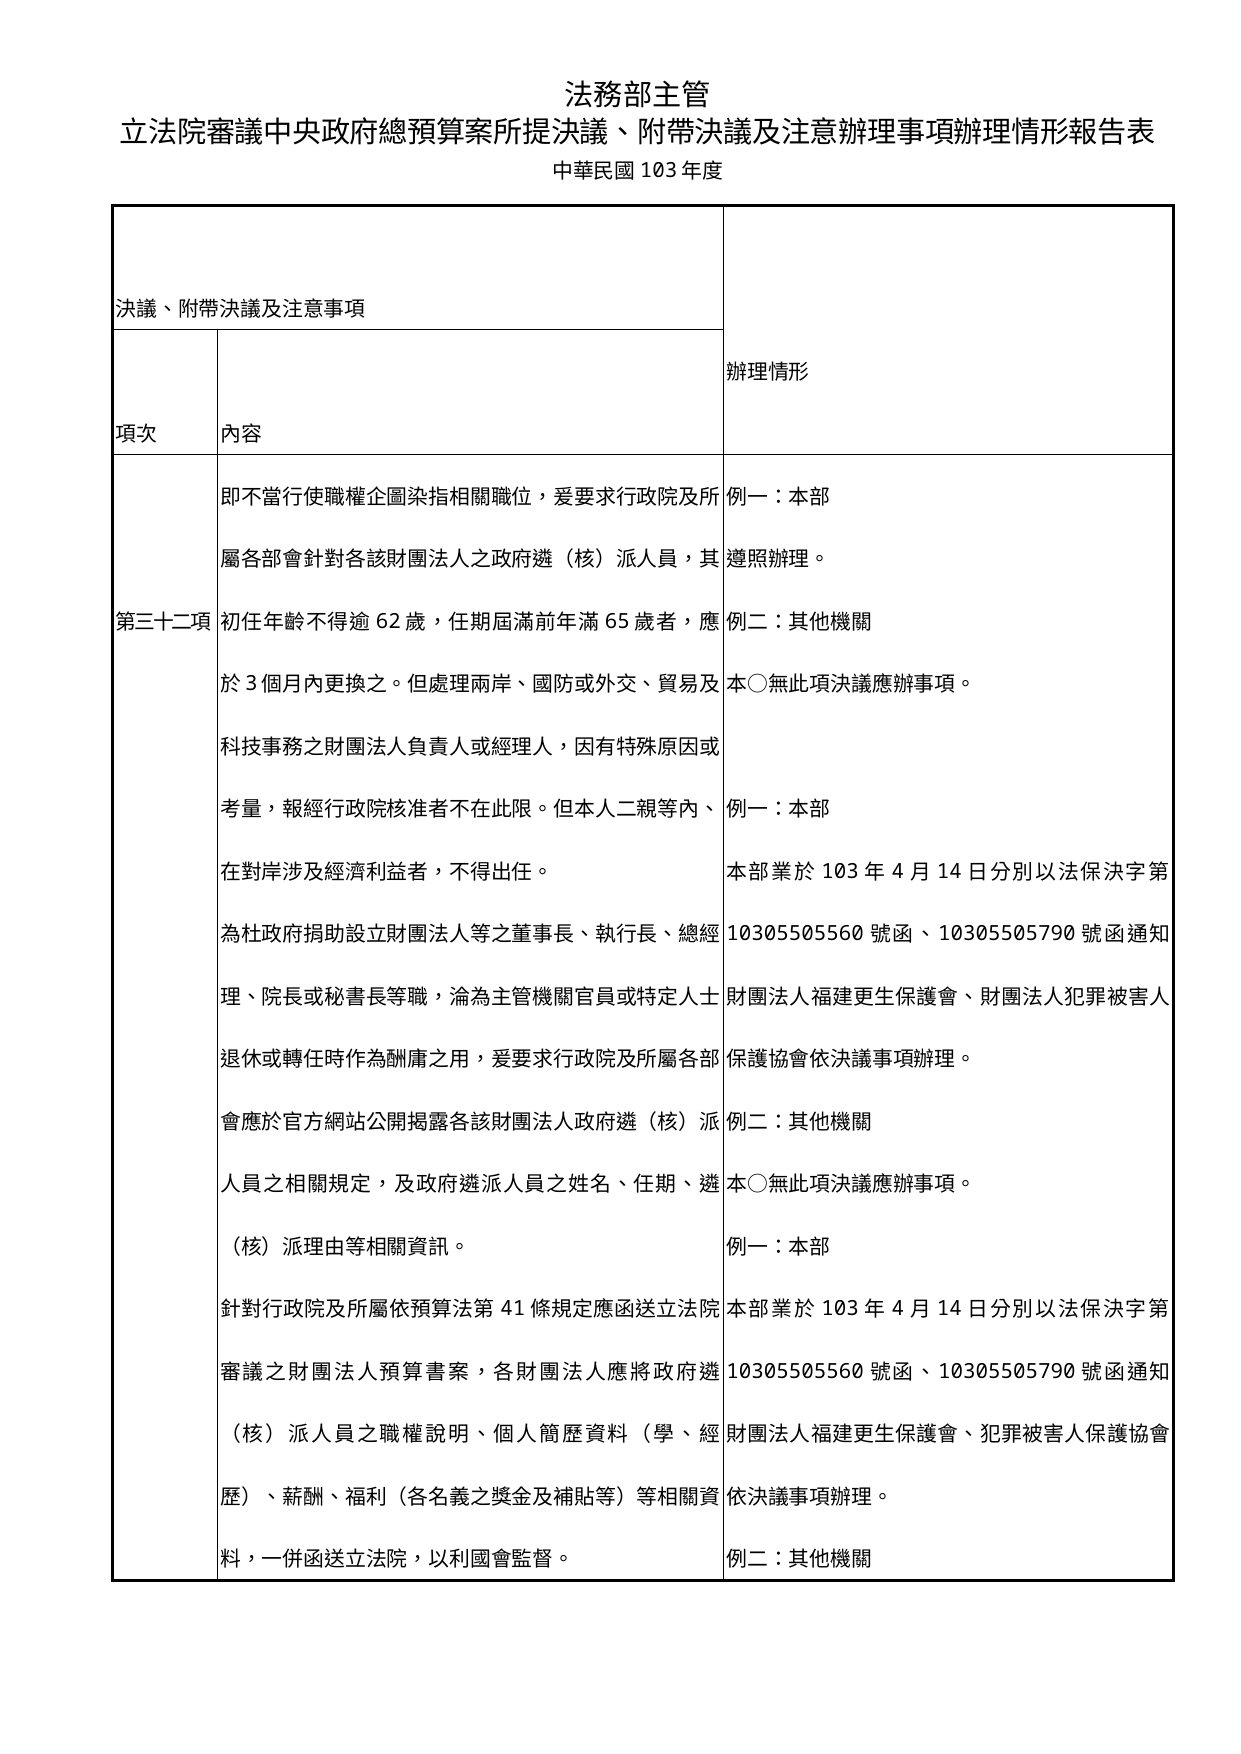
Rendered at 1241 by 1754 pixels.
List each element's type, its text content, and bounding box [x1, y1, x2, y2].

table_header 決議、附帶決議及注意事項 [114, 207, 723, 328]
table_cell 第二項 第三項 第四項 第五項 第六項 第七項 第八項 第九項 第十項 第十一項 第十二項 第十三項 第十四項 第十五項 第十六項 第十七項 第十八項 第十九項 第二十項 第二十一項 第二十二項 第二十三項 第二十四項 第二十五項 第二十六項 第二十七項 第二十八項 第二十九項 第三十項 第三十一項 第三十二項 第二十三項 第二十五項 第一項 第二項 第三項 第四項 第一項 第二項 第三項 第四項 第五項 第六項 第七項 第八項 第九項 第十項 第十一項 第十二項 第十三項 第十四項 第十五項 第十六項 第十七項 第十八項 第十九項 第二十項 第二十一項 第二十二項 第二十三項 第二十四項 第二十五項 第二十六項 第二十七項 第二十八項 第二十九項 第一項 第一項 第二項 第三項 第四項 第五項 第六項 第七項 第一項 第二項 第三項 第四項 第五項 第六項 第七項 第八項 第九項 第十項 第十一項 第十二項 第十三項 第一項 第一項 第二項 第三項 第四項 第五項 第六項 第七項 第一項 第一項 第一項 第二項 [114, 455, 217, 1578]
table_cell 項次 [114, 330, 217, 453]
table_cell 已遵照辦理。 有關103年度本○編列「車輛養護費」及「辦公器具養護費」已遵照刪減5%，其餘事項配合行政院所定及依照相關法令規定辦理。 例一：編有大陸地區旅費之機關 已遵照辦理。 例二：未編大陸地區旅費之機關 本○無此項決議應辦事項。 已遵照辦理。 本○無此項決議應辦事項。 本○無此項決議應辦事項。 例一：本部 1.依「法務部及所屬各機關職員申請公餘進修費用補助要點」第3點規定，所稱公餘進修，係指本部及所屬各機關編制內職員利用非上班時間至國內政府立案之專科以上學校攻讀與業務有關之學位或修習與業務有關之學科；第4點規定，核定公餘進修者，得就實際支付之學費、學分費或雜費及其他必要費用申請補助，每學期每人最高補助新臺幣2萬元，本部及所屬各機關得視預算經費狀況減少補助額度。準此，本部及所屬各機關僅就現職人員公餘時間與業務相關之進修核予補助。 2.茲以近年來國家財務狀況緊縮，本部預算經費逐年遭刪減，為使有限經費能發揮更大實施效益，爰自104年度起本部職員公餘進修費用補助最高額度，將由上開2萬元調減為1萬元。至本部所屬各機關亦已配合預算經費狀況減少補助額度，金額從數千元至2萬元不等。 例二：本部以外之其他機關 1.依「法務部及所屬各機關職員申請公餘進修費用補助要點」第3點規定，所稱公餘進修，係指本部及所屬各機關編制內職員利用非上班時間至國內政府立案之專科以上學校攻讀與業務有關之學位或修習與業務有關之學科；第4點規定，核定公餘進修者，得就實際支付之學費、學分費或雜費及其他必要費用申請補助，每學期每人最高補助新臺幣2萬元，各機關得視預算經費狀況減少補助額度。準此，本○僅就現職人員公餘時間與業務相關之進修核予補助。 2.茲以近年來國家財務狀況緊縮，本○預算經費逐年遭刪減，為使有限經費能發揮更大實施效益，爰自104年度起本○已配合預算經費狀況減少補助額度。(如果有減少即寫2點，如未減少補助額度者第2點請刪除) 本○無此項決議應辦事項。 配合行政院所定及依照相關法令規定辦理。 例一：本部 有關本部補助各大專院校、民間團體辦理法治教育宣導活動，均採審定補助經費項目、定額補助之方式辦理，由申請補助機關依核定項目、金額統籌運用，並無決議所提之情形發生，另外，關於補助財團法人犯罪被害人保護協會、財團法人臺灣及福建更生保護會部分，因健保新制衍生之補充保費，本部同意該等財團法人於年度補助款下統籌支應。 例二：104年度有編列補助公益團體預算之機關 請參考本部撰擬內容，就貴機關未來可能之補助情況撰擬辦理情形。 例三：未編有相關補助款之機關 本○無此項決議應辦事項。 本○無此項決議應辦事項。 配合行政院所定及依照相關法令規定辦理。 本○無此項決議應辦事項。 本○無此項決議應辦事項。 遵照辦理。 本○無此項決議應辦事項。 本○無此項決議應辦事項。 本○無此項決議應辦事項。 本○無此項決議應辦事項。 本○無此項決議應辦事項。 本○無此項決議應辦事項。 本○無此項決議應辦事項。 本○無此項決議應辦事項。 本○無此項決議應辦事項。 例一：本部 本部業於103年4月14日分別以法保決字第10305505560號函、10305505790號函通知財團法人福建更生保護會、犯罪被害人保護協會依決議事項辦理。 例二：其他機關 本○無此項決議應辦事項。 例一：本部 相關資訊本部已公告於法務部全球資訊網/法務部簡介/重要措施/保護司/財團法人資訊專區。 例二：其他機關 本○無此項決議應辦事項。 例一：本部 遵照辦理。 例二：其他機關 本○無此項決議應辦事項。 例一：本部 本部業於103年4月14日分別以法保決字第10305505560號函、10305505790號函通知財團法人福建更生保護會、財團法人犯罪被害人保護協會依決議事項辦理。 例二：其他機關 本○無此項決議應辦事項。 例一：本部 本部業於103年4月14日分別以法保決字第10305505560號函、10305505790號函通知財團法人福建更生保護會、犯罪被害人保護協會依決議事項辦理。 例二：其他機關 本○無此項決議應辦事項。 例一：本部 有關第5會期立法院司法及法制委員會會議通過本部主管之臨時提案，其辦理情形本部業已彙整完竣，俟立法院排定日程後，即可向該院該委員會進行報告。 例二：其他機關 本○配合辦理。 本○無此項決議應辦事項。 已遵照辦理。 配合辦理。 有關建立認罪協商金公開資訊制度之辦理情形，本部已於103年8月4日以法檢字第10304535990號函報立法院在案。 本部前於102年5月28日以法秘字第10207506690號函請所屬機關檢討宿舍管理費計收標準並據以調整在案。 本部已就決議有關事項擬具書面報告，並於103年4月30日以法秘字第10307503630號函送立法院在案。 本部已於103年第2次檢察長會議中宣導租用宿舍之檢察機關，視預算情形及業務需要加強現有宿舍之修繕等措施，以增加自有宿舍供應量，減少宿舍租用數量。 本部已於103年2月27日以法會字第10309502280號函就以下3項決議有關事項，請立法院惠予安排報告日程，俟日程排定後，即可就決議有關事項，向該院司法及法制委員會進行報告。 本部已於103年2月27日以法會字第10309502283號函就決議有關事項，請立法院惠予安排報告日程，俟日程排定後，即可就決議有關事項，向該院司法及法制委員會進行報告。 本部已於103年2月27日以法會字第10309502281號函就決議有關事項，請立法院惠予安排報告日程，俟日程排定後，即可就決議有關事項，向該院司法及法制委員會進行報告。 本部已於103年2月27日以法會字第10309502282號函就決議有關事項，請立法院惠予安排報告日程，俟日程排定後，即可就決議有關事項，向該院司法及法制委員會進行報告。 本部已於103年2月27日以法會字第10309502287號函就決議有關事項，請立法院惠予安排報告日程，俟日程排定後，即可就決議有關事項，向該院司法及法制委員會進行報告。 本部已於103年2月27日以法會字第10309502285號函就決議有關事項，請立法院惠予安排報告日程，俟日程排定後，即可就決議有關事項，向該院司法及法制委員會進行報告。 本部已於103年2月27日以法會字第1030950228A號函就以下2項決議有關事項，請立法院惠予安排報告日程，俟日程排定後，即可就決議有關事項，向該院司法及法制委員會進行報告。 本部已於103年2月27日以法會字第10309502284號函就決議有關事項，請立法院惠予安排報告日程，俟日程排定後，即可就決議有關事項，向該院司法及法制委員會進行報告。 本部已於103年2月27日以法會字第10309502288號函就決議有關事項，請立法院惠予安排報告日程，俟日程排定後，即可就決議有關事項，向該院司法及法制委員會進行報告。 本部已於103年2月27日以法會字第10309502286號函就以下2項決議有關事項，請立法院惠予安排報告日程，俟日程排定後，即可就決議有關事項，向該院司法及法制委員會進行報告。 本部已於103年2月27日以法會字第10309502289號函就決議有關事項，請立法院惠予安排報告日程，俟日程排定後，即可就決議有關事項，向該院司法及法制委員會進行報告。 本部已就決議有關事項擬具書面報告，並於103年2月20日以法人字第10308504320號函送立法院在案。 遵照辦理。 關於中央之國家賠償預算編列方式，於國家賠償法修正草案第9條第2項，明文規定中央機關國家賠償責任準備金預算編列原則由中央二級以上機關自行編列。惟因中央一、二級各機關所執掌之業務性質不同，未必發生國家賠償責任，為避免使中央政府各機關編列國家賠償預算後因無賠償事件發生，造成預算編列及運用缺乏彈性，影響政府整體施政效能，爰於第二項但書規定，過去三年平均撥付賠償金額未逾新臺幣500萬元之中央一、二級機關，則例外由法務部統籌編列支應。該草案已於103年6月17日經行政院蔡政務委員召開會議審查完畢，並經行政院會議議決通過，函送立法院審議。 有關本部103年度編列派員赴南韓、新加坡考察個資法及相關專責機構運作實務預算乙案，刻正執行中，俟考察完竣，將依示提出出國報告送立法院司法及法制委員會。 本部已就決議有關事項擬具書面報告，並於103年3月17日以法外字第10306517140號函送立法院在案。 本項業經立法院103年5月20日程序委員會交付司法及法制委員會，俟排定日程後，即可向該院司法及法制委員會進行報告。 本部已就決議有關事項擬具書面報告，並於103年3月19日以法外字第10306516850號函送立法院在案。 本部已擬具「民法增訂分居制度之立法研議時程規劃表」，並於立法院第8屆第5會期本部業務報告中，向司法及法制委員會提出報告在案。 為使外界了解各機關為國家賠償及行使求償權之情形，本部業依立法院第8屆第4會期審議103年度中央政府總預算案之決議，將「全國政府機關(含中央機關)國家賠償實施概況統計表」、「中央機關國家賠償實施概況統計表」及「全國機關(含直轄市及各縣(市)政府)辦理國家賠償事件收結情形表」公開於本部全球資訊網/法治視窗/法律資源/國家賠償網頁，俾符合政府施政透明化要求。上開辦理情形，並於立法院第8屆第5會期本部業務報告中，向司法及法制委員會提出報告在案。 本部業於103年3月4日以法律字第10303500500號函復立法院尤委員美女、柯委員建銘、王委員惠美、吳委員宜臻，並副知司法及法制委員會。 有關數罪併罰定執行刑部分，監察院已於103年2月17日質問本部，本部並已於103年3月17日以法檢字第10304508080號函復該院略以，於定刑後重新計算是否符合假釋要件，係為確保受刑人之權益，如計算後不符合假釋要件，應註銷前案之假釋，才不會造成一個執行刑卻有二個假釋之現象。 本部已於103年2月27日以法會字第1030950228B號函就決議有關事項，請立法院惠予安排報告日程，俟日程排定後，即可就決議有關事項，向該院司法及法制委員會進行報告。 本部已於103年2月27日以法會字第1030950228C號函就決議有關事項，請立法院惠予安排報告日程，俟日程排定後，即可就決議有關事項，向該院司法及法制委員會進行報告。 本部已於103年2月27日以法會字第1030950228D號函就決議有關事項，請立法院惠予安排報告日程，俟日程排定後，即可就決議有關事項，向該院司法及法制委員會進行報告。 本部業於103年3月20日以法秘字第10307502600號函再次函知檢察機關照辦。 檢察官代表國家追訴犯罪，從無任何績效之問題與考量，辦案一切端視證據與法令，亦即所謂證據到那裡就辦到那裡。檢察署內部雖有辦案分數之統計，然該部分僅係統計、研考單位便於管考規範，與檢察業務並無直接相涉，以檢察官而言，在法官法通過後，早已不再有考績制度，是絕不會僅因個案是否會加分、減分而有濫行起訴、上訴之情，倘果有不當起訴或上訴，將有遭移付檢察官評鑑之可能，最重還會喪失檢察官之身分。 101年7月6日法官法施行後，檢察官已不適用公務人員考績法規定，而係依法官法第89條第1項準用第73條規定辦理檢察官職務評定，然無論考績或職務評定皆從未以起訴量為評量依據。 本部業於103年5月10日至19日派員赴日內瓦考察國家人權機構，並將「考察聯合國相關非政府組織如何協助各國政府及各國非政府組織完成及參與報告審查程序」之出國報告於103年7月16日以部人權字第10302517710號函送立法院在案。 本部已就決議有關事項研擬書面報告，並於103年4月1日以法律字第10303503790號函送立法院在案。 1.本部已擬具書面報告，並於103年2月19日以法保字第10305501540號函送立法院在案。 2.本部將遵照決議，審慎辦理各項反賄選宣導措施，以及廣泛結合社會資源與民間團體，共同推展反賄選宣導。 法務部已於103年2月27日以法會字第1030950228I號函就決議有關事項，請立法院惠予安排報告日程，俟日程排定後，即可就決議有關事項，向該院司法及法制委員會進行報告。 法務部已於103年2月27日以法會字第1030950228G號函就以下4項決議有關事項，請立法院惠予安排報告日程，俟日程排定後，即可就決議有關事項，向該院司法及法制委員會進行報告。 法務部已於103年2月27日以法會字第1030950228E號函就以下2項決議有關事項，請立法院惠予安排報告日程，俟日程排定後，即可就決議有關事項，向該院司法及法制委員會進行報告。 法務部已於103年2月27日以法會字第1030950228F號函就決議有關事項，請立法院惠予安排報告日程，俟日程排定後，即可就決議有關事項，向該院司法及法制委員會進行報告。 法務部已於103年2月27日以法會字第1030950228H號函就決議有關事項，請立法院惠予安排報告日程，俟日程排定後，即可就決議有關事項，向該院司法及法制委員會進行報告。 本○已就決議有關事項擬具書面報告，法務部並於103年7月9日以法廉字第10304017760號函送立法院在案。 法務部已於103年2月27日以法會字第1030950228J號函就決議有關事項，請立法院惠予安排報告日程，俟日程排定後，即可就決議有關事項，向該院司法及法制委員會進行報告。 法務部已於103年2月27日以法會字第1030950228K號函就決議有關事項，請立法院惠予安排報告日程，俟日程排定後，即可就決議有關事項，向該院司法及法制委員會進行報告。 法務部已於103年2月27日以法會字第1030950228L號函就決議有關事項，請立法院惠予安排報告日程，俟日程排定後，即可就決議有關事項，向該院司法及法制委員會進行報告。 法務部已於103年2月27日以法會字第1030950228M號函就以下2項決議有關事項，請立法院惠予安排報告日程，俟日程排定後，即可就決議有關事項，向該院司法及法制委員會進行報告。 法務部已於103年2月27日以法會字第1030950228N號函就以下2項決議有關事項，請立法院惠予安排報告日程，俟日程排定後，即可就決議有關事項，向該院司法及法制委員會進行報告。 法務部已於103年2月27日以法會字第1030950228P號函就決議有關事項，請立法院惠予安排報告日程，俟日程排定後，即可就決議有關事項，向該院司法及法制委員會進行報告。 法務部已於103年2月27日以法會字第1030950228Q號函就決議有關事項，請立法院惠予安排報告日程，俟日程排定後，即可就決議有關事項，向該院司法及法制委員會進行報告。 法務部已於103年2月27日以法會字第1030950228O號函就決議有關事項，請立法院惠予安排報告日程，俟日程排定後，即可就決議有關事項，向該院司法及法制委員會進行報告。 1.本○業於103年2月25日邀集各矯正機關代表，召開研商「假釋辦理及累進處遇適用疑義」會議，對現行假釋制度重新檢討並已務實審核假釋案件;另外役監遴選條件修正案，業奉總統103年6月18日公布，並自103年6月20日起生效實施。 2.本○已就假釋及外役監遴選制度擬具專案報告，法務部並於103年3月17日以法授矯字第10302001030號函送立法院在案。 3.另本項業經立法院103年5月20日程序委員會交付司法及法制委員會，俟排定日程後後，即可向該院司法及法制委員會進行報告。 遵照辦理。 本○規劃將於考察大陸矯正機關硬體設施及管理模式時，探視臺籍收容人5人以上。 1.軍事審判法修正實施後，國防部臺南監獄及北部地方軍事法院檢察署看守所於103年1月17日移撥本○，囿於有限之人力與經費，接收初期規劃採設置分監之方式運作，刻正就必要之整建及簡易修繕、環境維護等工作積極進行中（例如新建污水處理場、炊場及舍房修繕等），俾發揮最大效益。 2.為紓解矯正機關超額收容現象及為強化受刑人出監前之中間處遇，本○擬於104年1月1日規劃成立臺南第二監獄及八德外役監獄，經法務部於103年6月13日將本○規劃書陳報行政院審議，並經該院於103年8月6日核復審議意見在案，擬就審議意見補充說明後再行報核。 3.各項整修工程刻正趕辦中，將俟完工後，視時機依立法院決議邀請相關單位實地現場考察。 法務部已於103年2月27日以法會字第1030950228R號函就決議有關事項，請立法院惠予安排報告日程，俟日程排定後，即可就決議有關事項，向該院司法及法制委員會進行報告。 法務部已於103年2月27日以法會字第1030950228S號函就決議有關事項，請立法院惠予安排報告日程，俟日程排定後，即可就決議有關事項，向該院司法及法制委員會進行報告。 法務部已於103年2月27日以法會字第1030950228T號函就以下2項決議有關事項，請立法院惠予安排報告日程，俟日程排定後，即可就決議有關事項，向該院司法及法制委員會進行報告。 法務部已於103年2月27日以法會字第1030950228U號函就決議有關事項，請立法院惠予安排報告日程，俟日程排定後，即可就決議有關事項，向該院司法及法制委員會進行報告。 法務部已於103年2月27日以法會字第1030950228V號函就決議有關事項，請立法院惠予安排報告日程，俟日程排定後，即可就決議有關事項，向該院司法及法制委員會進行報告。 法務部已於103年2月27日以法會字第1030950228W號函就決議有關事項，請立法院惠予安排報告日程，俟日程排定後，即可就決議有關事項，向該院司法及法制委員會進行報告。 法務部已於103年2月27日以法會字第1030950228X號函就決議有關事項，請立法院惠予安排報告日程，俟日程排定後，即可就決議有關事項，向該院司法及法制委員會進行報告。 法務部已於103年2月27日以法會字第1030950228Y號函就決議有關事項，請立法院惠予安排報告日程，俟日程排定後，即可就決議有關事項，向該院司法及法制委員會進行報告。 法務部已於103年2月27日以法會字第1030950228Z號函就決議有關事項，請立法院惠予安排報告日程，俟日程排定後，即可就決議有關事項，向該院司法及法制委員會進行報告。 法務部已於103年2月27日以法會字第1030950228a號函就決議有關事項，請立法院惠予安排報告日程，俟日程排定後，即可就決議有關事項，向該院司法及法制委員會進行報告。 本部及臺灣高等法院檢察署 1.有關陳員歷年年終考績，業依公務人員考績法等相關規定重新檢討，其93至95年年終考績均改列為丙等，並經法務部檢察官人事審議委員會第25次會議審議通過，報送銓敘部銓敘審定在案。 2.另法務部已就檢察官職務評定制度擬具書面報告，並於103年2月20日以法人字第10308504320號函送立法院在案。 有關本○辦公大樓老舊狹小問題，經研議擬辦理辦公廳舍之遷建，並已研擬中長程個案計畫報部審核中。 1.本○業就決議有關事項擬具書面報告，法務部並於103年3月5日以法外字第10300524660號函送立法院在案。 2.另本項業經立法院103年5月20日程序委員會交付司法及法制委員會，俟排定日程後，即可向該院司法及法制委員會進行報告。 1.有關本○更換華為行動網卡之辦理情形，法務部已於103年3月3日以法檢字第10300036830號函報立法院在案。 2.另本項業經立法院103年5月20日程序委員會交付司法及法制委員會，俟排定日程後，即可向該院司法及法制委員會進行報告。 [724, 455, 1172, 1578]
table_cell 內容 [218, 330, 723, 453]
table_header 辦理情形 [724, 207, 1172, 453]
